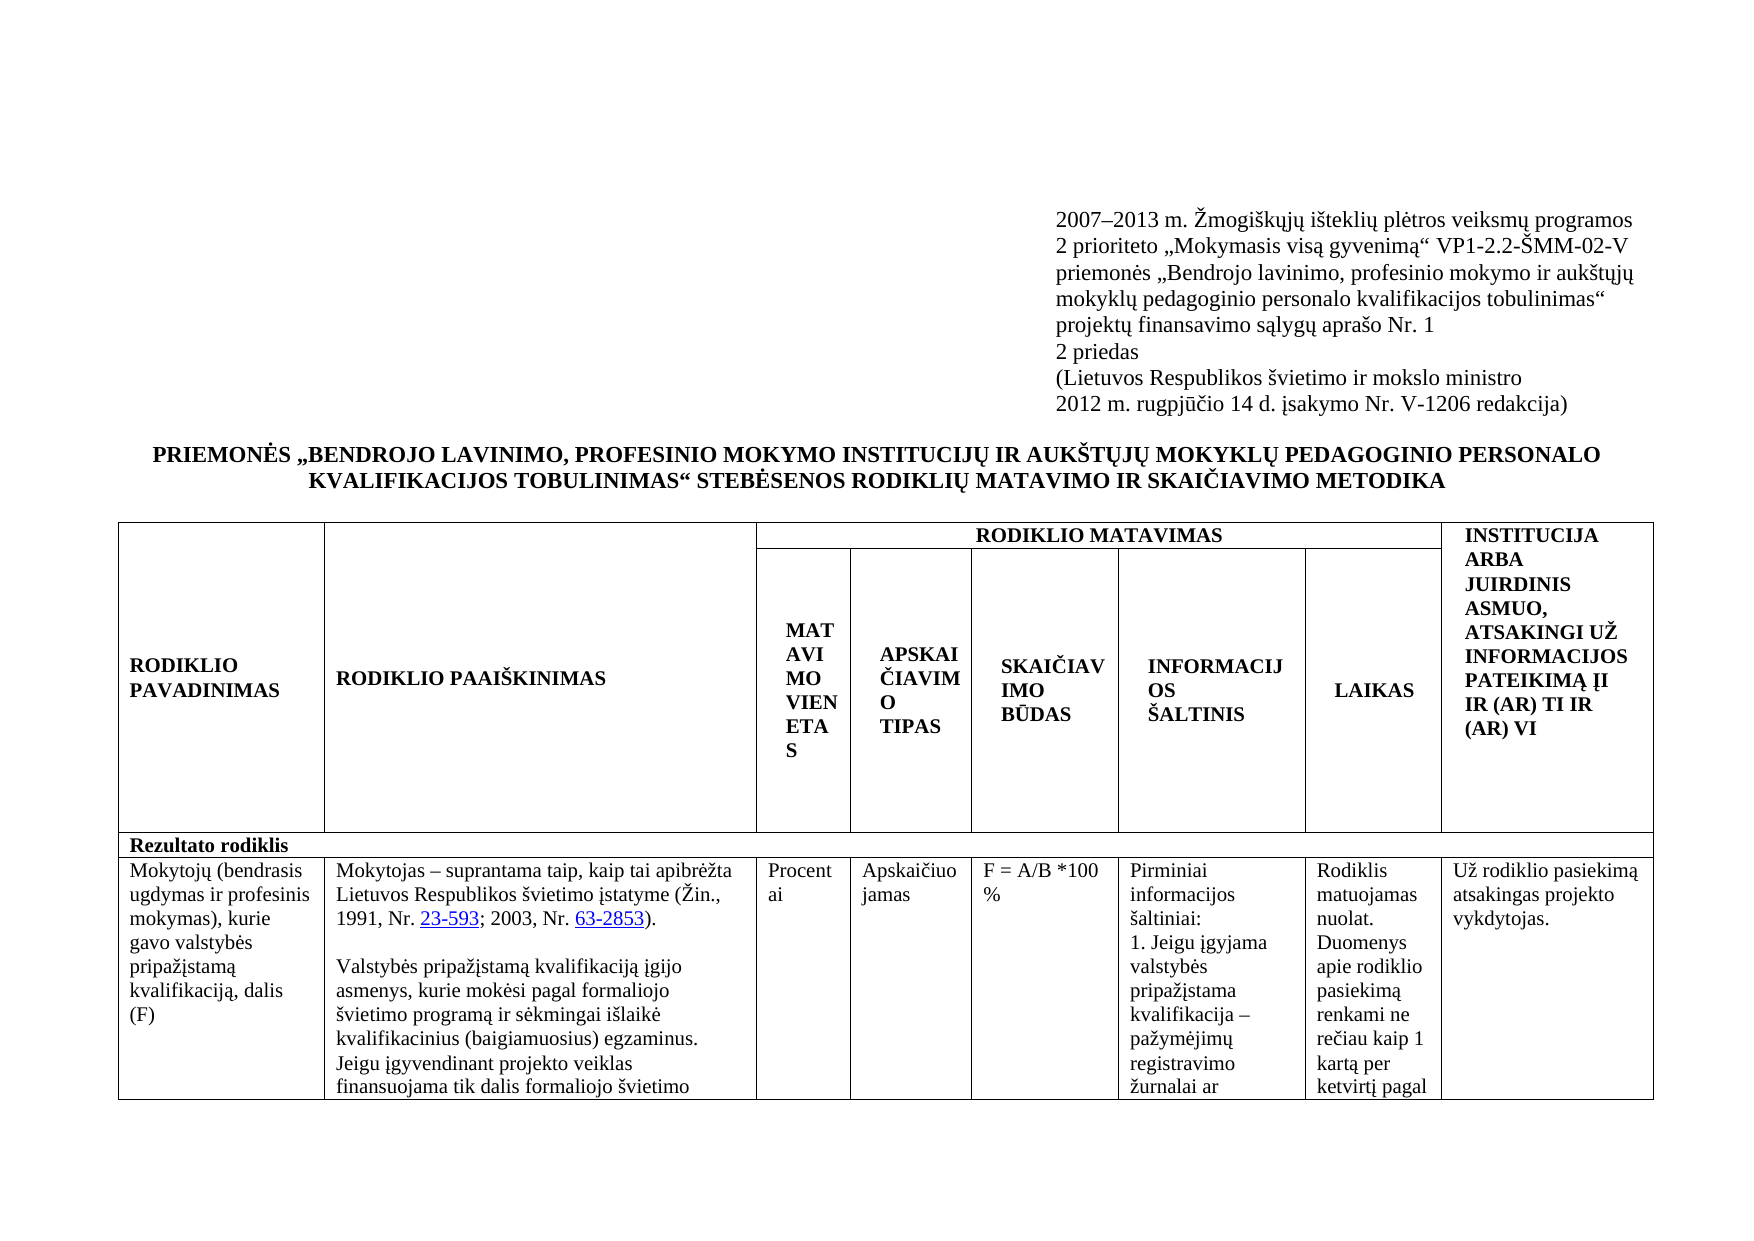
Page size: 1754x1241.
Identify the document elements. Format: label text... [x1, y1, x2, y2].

table_cell INFORMACIJOS ŠALTINIS [1119, 549, 1305, 832]
text priemonės „Bendrojo lavinimo, profesinio mokymo ir aukštųjų [1056, 259, 1636, 285]
table_cell Apskaičiuojamas [851, 858, 971, 1098]
text projektų finansavimo sąlygų aprašo Nr. 1 [1056, 311, 1636, 338]
table_header RODIKLIO MATAVIMAS [757, 523, 1441, 547]
table_cell Rezultato rodiklis [119, 833, 1653, 857]
text PRIEMONĖS „BENDROJO LAVINIMO, PROFESINIO MOKYMO INSTITUCIJŲ IR AUKŠTŲJŲ MOKYKLŲ PEDAGOGINIO PERSONALO KVALIFIKACIJOS TOBULINIMAS“ STEBĖSENOS RODIKLIŲ matavimo ir skaičiavimo metodika [118, 441, 1636, 493]
text 2 priedas [1056, 338, 1636, 364]
text 2012 m. rugpjūčio 14 d. įsakymo Nr. V-1206 redakcija) [1056, 390, 1636, 417]
table_cell APSKAIČIAVIMO TIPAS [851, 549, 971, 832]
table_cell Pirminiai informacijos šaltiniai: 1. Jeigu įgyjama valstybės pripažįstama kvalifikacija – pažymėjimų registravimo žurnalai ar [1119, 858, 1305, 1098]
table_header Institucija arba juirdinis asmuo, atsakingi už informacijos pateikimą įI ir (ar) tI ir (ar) vI [1442, 523, 1653, 832]
table_cell F = A/B *100 % [972, 858, 1118, 1098]
table_header RODIKLIO PAVADINIMAS [119, 523, 324, 832]
table_cell MATAVIMO VIENETAS [757, 549, 850, 832]
table_cell Mokytojų (bendrasis ugdymas ir profesinis mokymas), kurie gavo valstybės pripažįstamą kvalifikaciją, dalis (F) [119, 858, 324, 1098]
table_cell Mokytojas – suprantama taip, kaip tai apibrėžta Lietuvos Respublikos švietimo įstatyme (Žin., 1991, Nr. 23-593; 2003, Nr. 63-2853). Valstybės pripažįstamą kvalifikaciją įgijo asmenys, kurie mokėsi pagal formaliojo švietimo programą ir sėkmingai išlaikė kvalifikacinius (baigiamuosius) egzaminus. Jeigu įgyvendinant projekto veiklas finansuojama tik dalis formaliojo švietimo [325, 858, 756, 1098]
text 2 prioriteto „Mokymasis visą gyvenimą“ VP1-2.2-ŠMM-02-V [1056, 232, 1636, 259]
table_cell Procentai [757, 858, 850, 1098]
text mokyklų pedagoginio personalo kvalifikacijos tobulinimas“ [1056, 285, 1636, 311]
table_cell Už rodiklio pasiekimą atsakingas projekto vykdytojas. [1442, 858, 1653, 1098]
table_header RODIKLIO PAAIŠKINIMAS [325, 523, 756, 832]
table_cell LAIKAS [1306, 549, 1441, 832]
table_cell Rodiklis matuojamas nuolat. Duomenys apie rodiklio pasiekimą renkami ne rečiau kaip 1 kartą per ketvirtį pagal [1306, 858, 1441, 1098]
text (Lietuvos Respublikos švietimo ir mokslo ministro [1056, 364, 1636, 390]
text 2007–2013 m. Žmogiškųjų išteklių plėtros veiksmų programos [1056, 206, 1636, 232]
table_cell SKAIČIAVIMO BŪDAS [972, 549, 1118, 832]
